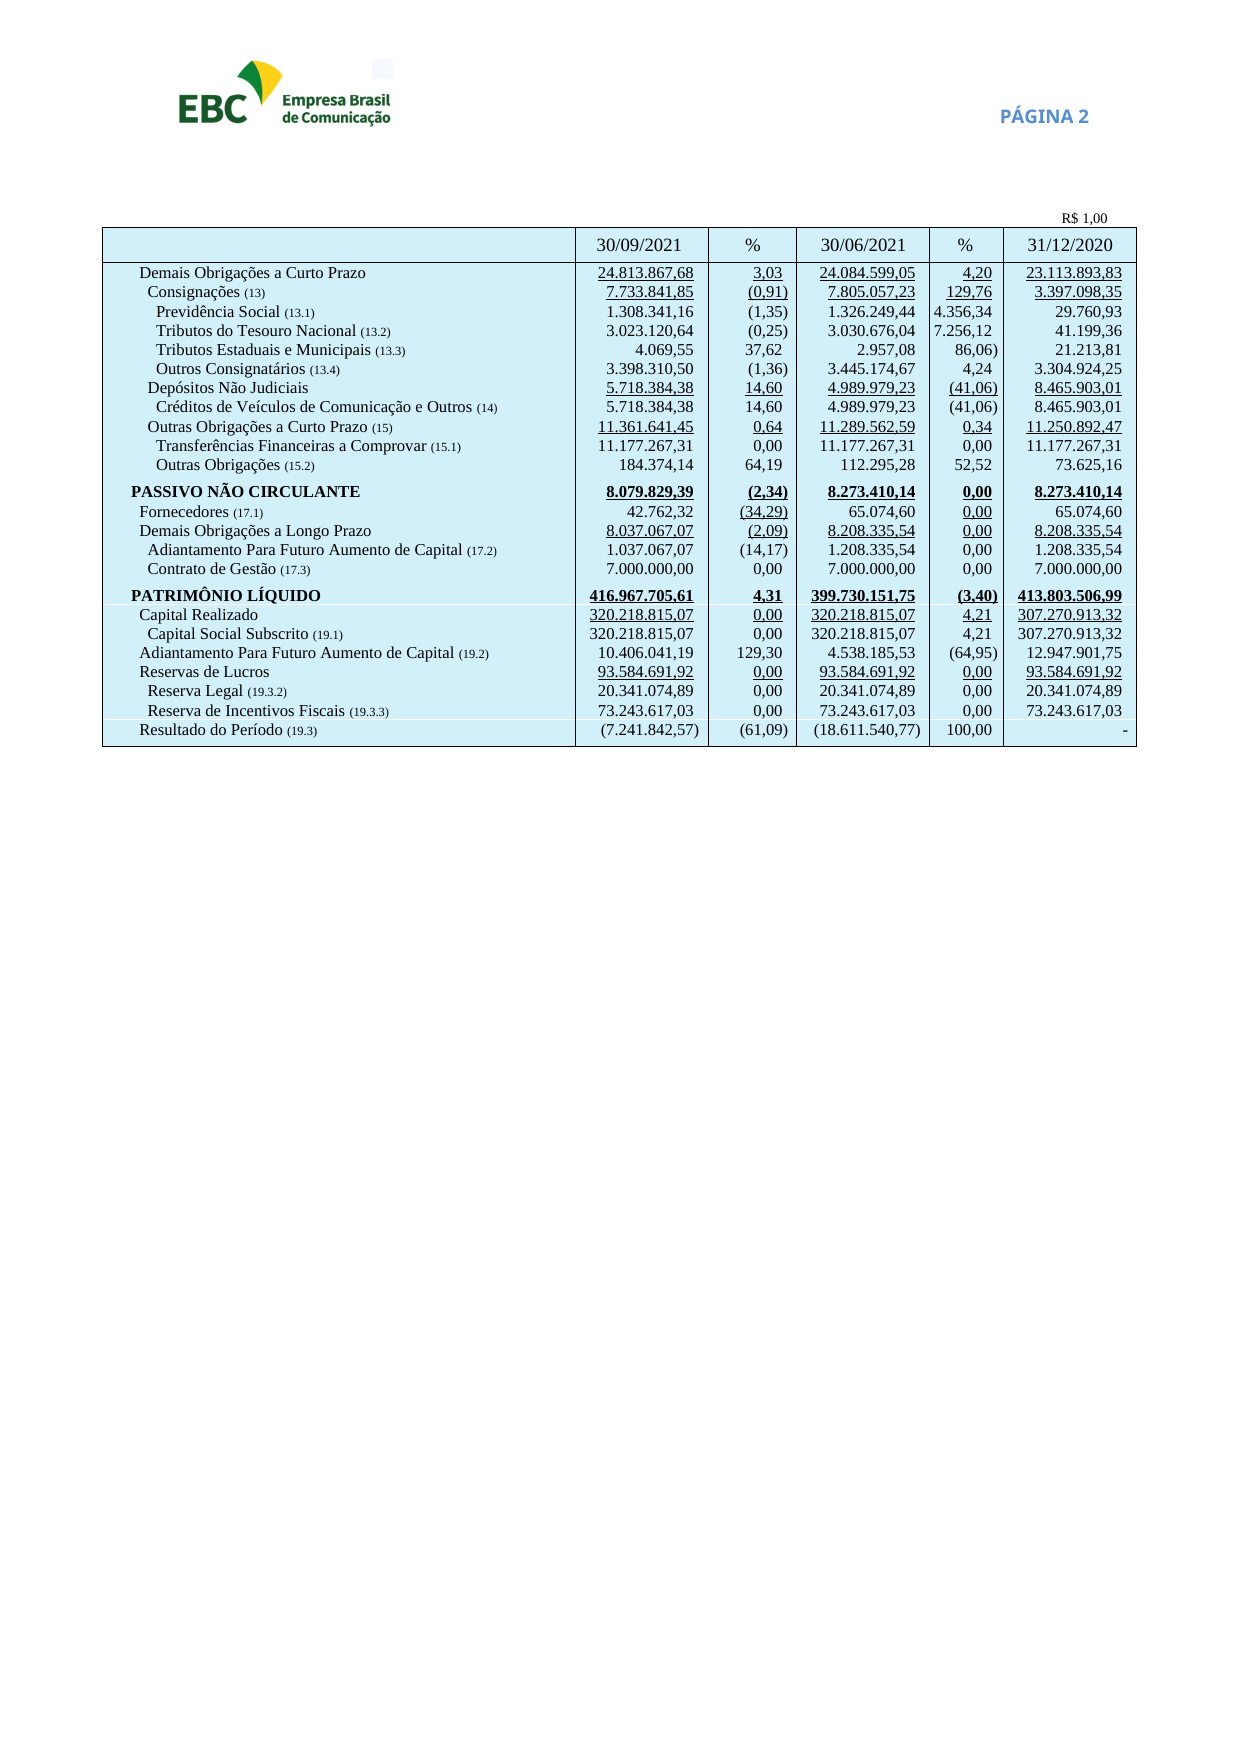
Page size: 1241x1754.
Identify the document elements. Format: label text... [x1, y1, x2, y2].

table_cell 8.037.067,07 [576, 521, 708, 540]
table_cell [797, 739, 929, 746]
table_cell Transferências Financeiras a Comprovar (15.1) [103, 436, 575, 455]
table_cell Capital Realizado [103, 605, 575, 624]
table_cell Demais Obrigações a Curto Prazo [103, 263, 575, 282]
table_cell 8.273.410,14 [797, 482, 929, 501]
table_cell 5.718.384,38 [576, 397, 708, 416]
table_header % [709, 228, 796, 262]
table_cell Créditos de Veículos de Comunicação e Outros (14) [103, 397, 575, 416]
table_cell 320.218.815,07 [797, 605, 929, 624]
table_cell [1004, 739, 1136, 746]
table_cell 416.967.705,61 [576, 585, 708, 604]
table_cell 93.584.691,92 [576, 662, 708, 681]
table_cell 1.208.335,54 [1004, 540, 1136, 559]
table_cell 42.762,32 [576, 501, 708, 521]
table_cell 7.805.057,23 [797, 282, 929, 301]
table_cell 320.218.815,07 [576, 605, 708, 624]
table_header [103, 228, 575, 262]
table_cell (41,06) [930, 378, 1003, 397]
table_cell - [1004, 720, 1136, 739]
table_cell 8.208.335,54 [797, 521, 929, 540]
table_cell 4,21 [930, 624, 1003, 643]
table_cell 0,00 [930, 501, 1003, 521]
table_cell 4,21 [930, 605, 1003, 624]
table_cell 4.069,55 [576, 340, 708, 359]
table_cell 65.074,60 [1004, 501, 1136, 521]
table_cell (64,95) [930, 643, 1003, 662]
table_cell 8.273.410,14 [1004, 482, 1136, 501]
table_cell [930, 739, 1003, 746]
table_cell (61,09) [709, 720, 796, 739]
table_cell (2,34) [709, 482, 796, 501]
table_cell 73.625,16 [1004, 455, 1136, 474]
table_cell (1,36) [709, 359, 796, 378]
table_cell (14,17) [709, 540, 796, 559]
text R$ 1,00 [177, 210, 1107, 227]
table_cell 4.356,34 [930, 301, 1003, 321]
table_cell [1004, 474, 1136, 482]
table_cell (0,25) [709, 321, 796, 340]
table_cell 129,76 [930, 282, 1003, 301]
table_cell [797, 474, 929, 482]
table_cell 0,00 [930, 436, 1003, 455]
table_cell 4,20 [930, 263, 1003, 282]
table_cell Fornecedores (17.1) [103, 501, 575, 521]
table_cell 93.584.691,92 [797, 662, 929, 681]
table_cell 11.289.562,59 [797, 416, 929, 436]
table_cell 0,00 [709, 605, 796, 624]
table_cell 12.947.901,75 [1004, 643, 1136, 662]
table_cell 20.341.074,89 [797, 681, 929, 700]
table_cell 20.341.074,89 [1004, 681, 1136, 700]
table_cell 29.760,93 [1004, 301, 1136, 321]
table_cell 3.397.098,35 [1004, 282, 1136, 301]
table_cell [1004, 578, 1136, 585]
table_cell 307.270.913,32 [1004, 605, 1136, 624]
table_cell (7.241.842,57) [576, 720, 708, 739]
table_cell 8.465.903,01 [1004, 397, 1136, 416]
table_cell 52,52 [930, 455, 1003, 474]
table_cell Reservas de Lucros [103, 662, 575, 681]
table_cell 7.000.000,00 [576, 559, 708, 578]
table_cell 0,00 [930, 662, 1003, 681]
table_cell 184.374,14 [576, 455, 708, 474]
table_cell 10.406.041,19 [576, 643, 708, 662]
table_cell Capital Social Subscrito (19.1) [103, 624, 575, 643]
table_cell [709, 578, 796, 585]
table_cell 1.037.067,07 [576, 540, 708, 559]
table_cell 21.213,81 [1004, 340, 1136, 359]
table_cell (0,91) [709, 282, 796, 301]
table_cell 4,31 [709, 585, 796, 604]
table_cell 0,00 [709, 624, 796, 643]
table_cell Previdência Social (13.1) [103, 301, 575, 321]
table_cell 64,19 [709, 455, 796, 474]
table_cell 24.084.599,05 [797, 263, 929, 282]
table_cell Demais Obrigações a Longo Prazo [103, 521, 575, 540]
table_cell (41,06) [930, 397, 1003, 416]
table_cell 20.341.074,89 [576, 681, 708, 700]
table_cell 3.304.924,25 [1004, 359, 1136, 378]
table_cell Consignações (13) [103, 282, 575, 301]
table_cell 7.000.000,00 [797, 559, 929, 578]
table_cell [103, 739, 575, 746]
table_cell 7.733.841,85 [576, 282, 708, 301]
table_cell 0,00 [709, 662, 796, 681]
table_cell Resultado do Período (19.3) [103, 720, 575, 739]
table_cell Outros Consignatários (13.4) [103, 359, 575, 378]
table_cell 307.270.913,32 [1004, 624, 1136, 643]
table_cell (18.611.540,77) [797, 720, 929, 739]
table_cell 4.989.979,23 [797, 397, 929, 416]
table_cell 11.250.892,47 [1004, 416, 1136, 436]
table_cell 100,00 [930, 720, 1003, 739]
table_cell (3,40) [930, 585, 1003, 604]
table_cell 65.074,60 [797, 501, 929, 521]
table_cell Reserva de Incentivos Fiscais (19.3.3) [103, 700, 575, 719]
table_cell 8.465.903,01 [1004, 378, 1136, 397]
table_cell [709, 474, 796, 482]
table_cell 73.243.617,03 [576, 700, 708, 719]
table_cell 0,00 [709, 436, 796, 455]
table_cell PATRIMÔNIO LÍQUIDO [103, 585, 575, 604]
table_cell Depósitos Não Judiciais [103, 378, 575, 397]
table_header % [930, 228, 1003, 262]
table_cell [576, 474, 708, 482]
table_cell 0,00 [930, 559, 1003, 578]
table_cell (1,35) [709, 301, 796, 321]
table_cell 4.538.185,53 [797, 643, 929, 662]
table_cell 24.813.867,68 [576, 263, 708, 282]
table_cell 7.256,12 [930, 321, 1003, 340]
table_cell 2.957,08 [797, 340, 929, 359]
table_cell 86,06) [930, 340, 1003, 359]
table_cell 129,30 [709, 643, 796, 662]
table_cell 73.243.617,03 [797, 700, 929, 719]
table_cell 4,24 [930, 359, 1003, 378]
table_cell 5.718.384,38 [576, 378, 708, 397]
table_cell 14,60 [709, 397, 796, 416]
table_cell 3.445.174,67 [797, 359, 929, 378]
table_cell Outras Obrigações a Curto Prazo (15) [103, 416, 575, 436]
table_cell PASSIVO NÃO CIRCULANTE [103, 482, 575, 501]
table_cell 413.803.506,99 [1004, 585, 1136, 604]
table_cell 0,64 [709, 416, 796, 436]
table_header 30/09/2021 [576, 228, 708, 262]
table_cell 0,00 [709, 559, 796, 578]
table_cell 4.989.979,23 [797, 378, 929, 397]
table_cell 3,03 [709, 263, 796, 282]
table_cell 0,34 [930, 416, 1003, 436]
table_cell 8.208.335,54 [1004, 521, 1136, 540]
table_cell 41.199,36 [1004, 321, 1136, 340]
table_cell [930, 474, 1003, 482]
table_cell 3.398.310,50 [576, 359, 708, 378]
table_cell [576, 739, 708, 746]
table_cell [576, 578, 708, 585]
table_cell 8.079.829,39 [576, 482, 708, 501]
table_cell Contrato de Gestão (17.3) [103, 559, 575, 578]
table_header 30/06/2021 [797, 228, 929, 262]
table_cell 93.584.691,92 [1004, 662, 1136, 681]
table_cell 14,60 [709, 378, 796, 397]
table_cell 1.308.341,16 [576, 301, 708, 321]
table_cell [103, 474, 575, 482]
table_cell 73.243.617,03 [1004, 700, 1136, 719]
table_cell Tributos Estaduais e Municipais (13.3) [103, 340, 575, 359]
table_cell 0,00 [930, 521, 1003, 540]
table_cell 0,00 [930, 681, 1003, 700]
table_cell (2,09) [709, 521, 796, 540]
table_cell 112.295,28 [797, 455, 929, 474]
table_cell [930, 578, 1003, 585]
table_cell Tributos do Tesouro Nacional (13.2) [103, 321, 575, 340]
table_cell 3.023.120,64 [576, 321, 708, 340]
table_cell 11.177.267,31 [1004, 436, 1136, 455]
table_cell 1.208.335,54 [797, 540, 929, 559]
table_cell [797, 578, 929, 585]
table_cell 0,00 [709, 681, 796, 700]
table_cell Adiantamento Para Futuro Aumento de Capital (17.2) [103, 540, 575, 559]
table_cell (34,29) [709, 501, 796, 521]
table_cell 11.177.267,31 [576, 436, 708, 455]
table_cell Reserva Legal (19.3.2) [103, 681, 575, 700]
table_cell 320.218.815,07 [797, 624, 929, 643]
table_cell 3.030.676,04 [797, 321, 929, 340]
table_cell 399.730.151,75 [797, 585, 929, 604]
table_cell Adiantamento Para Futuro Aumento de Capital (19.2) [103, 643, 575, 662]
table_cell 37,62 [709, 340, 796, 359]
table_cell 0,00 [930, 540, 1003, 559]
table_cell [103, 578, 575, 585]
table_cell 1.326.249,44 [797, 301, 929, 321]
table_cell 0,00 [930, 482, 1003, 501]
table_cell 11.177.267,31 [797, 436, 929, 455]
table_cell 320.218.815,07 [576, 624, 708, 643]
table_cell 11.361.641,45 [576, 416, 708, 436]
table_cell [709, 739, 796, 746]
table_cell 7.000.000,00 [1004, 559, 1136, 578]
table_cell Outras Obrigações (15.2) [103, 455, 575, 474]
table_header 31/12/2020 [1004, 228, 1136, 262]
table_cell 0,00 [930, 700, 1003, 719]
table_cell 0,00 [709, 700, 796, 719]
table_cell 23.113.893,83 [1004, 263, 1136, 282]
